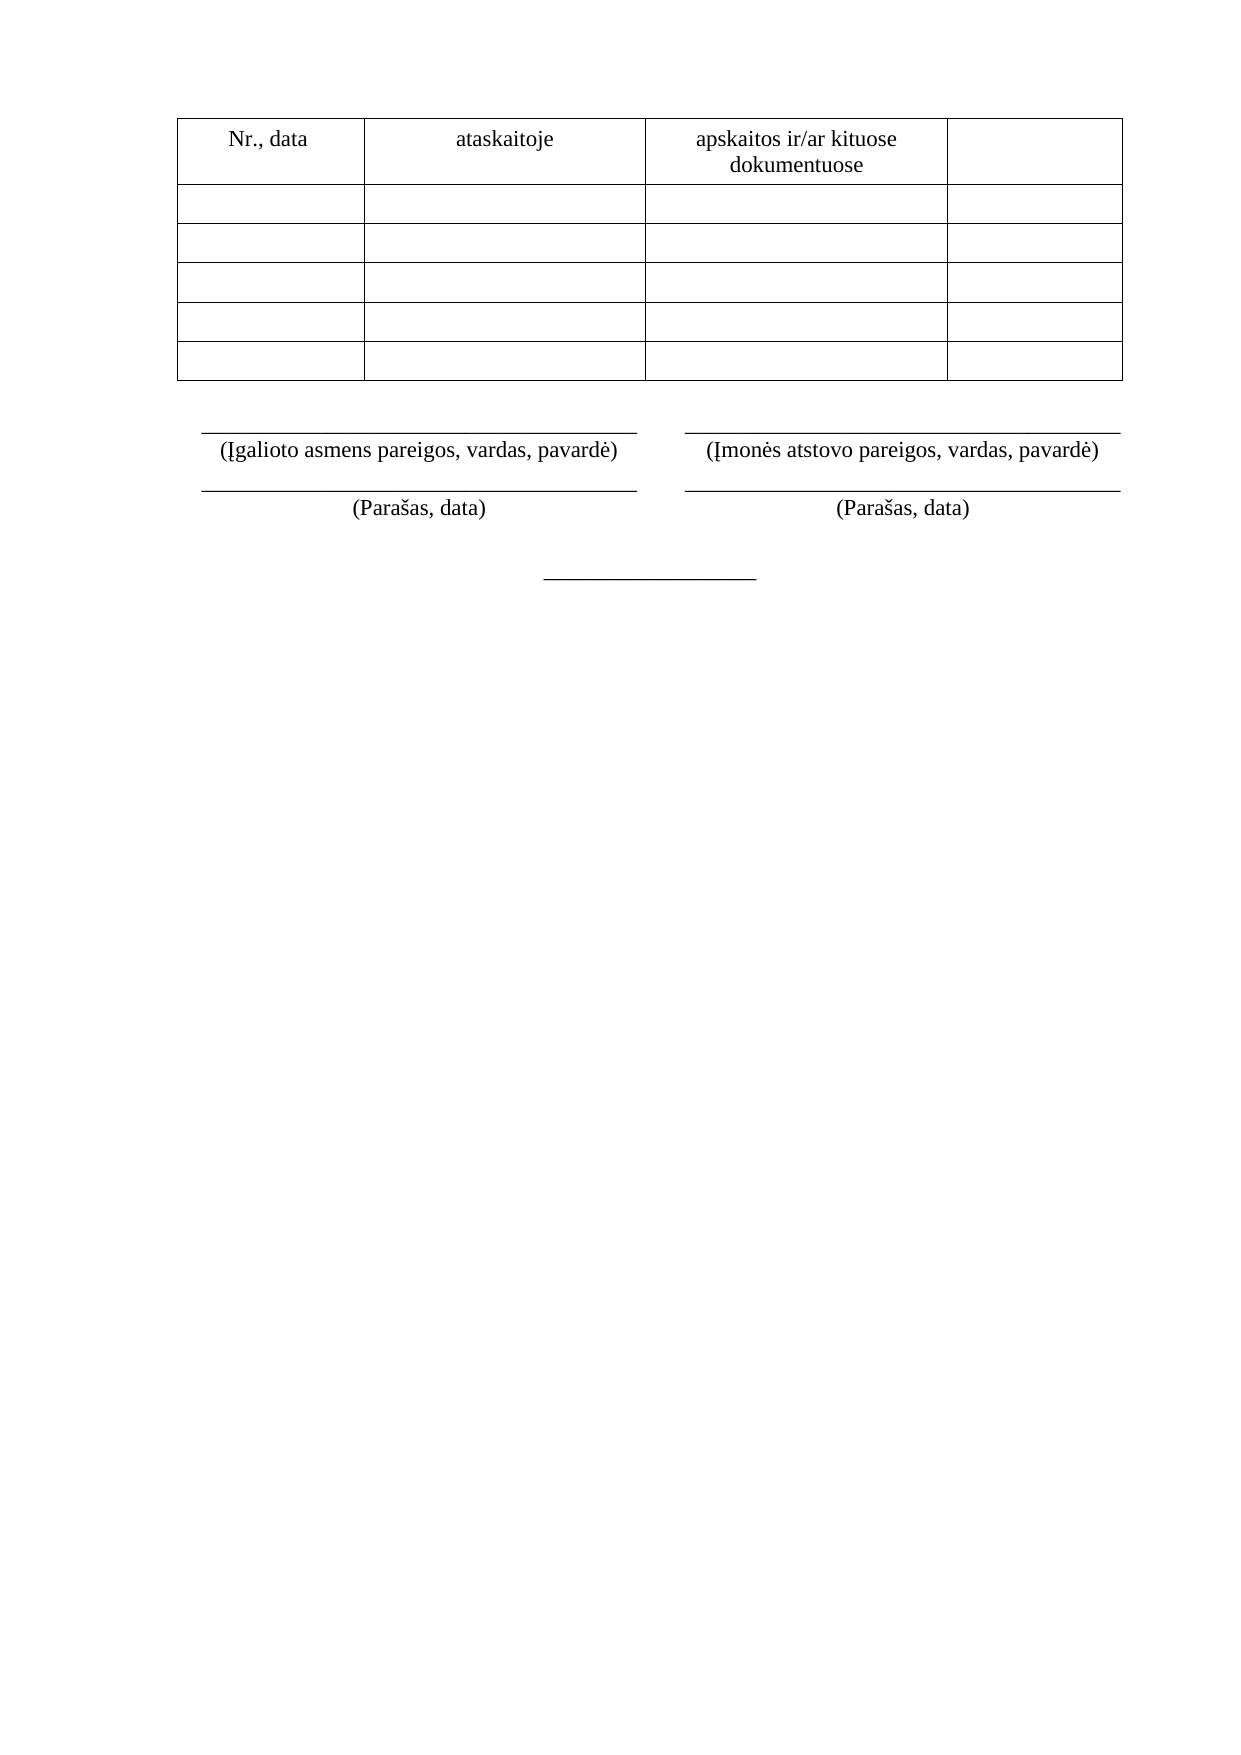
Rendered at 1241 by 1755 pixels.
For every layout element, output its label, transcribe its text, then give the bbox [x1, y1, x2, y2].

table_cell [646, 185, 947, 223]
table_cell [948, 342, 1122, 380]
table_cell [178, 303, 364, 341]
table_cell apskaitos ir/ar kituose dokumentuose [646, 119, 947, 184]
table_cell [178, 185, 364, 223]
table_cell ______________________________________ (Parašas, data) [177, 468, 661, 526]
table_cell [178, 224, 364, 262]
table_cell [178, 263, 364, 302]
table_cell [948, 303, 1122, 341]
table_cell ataskaitoje [365, 119, 645, 184]
table_cell [948, 185, 1122, 223]
table_cell [646, 224, 947, 262]
table_cell [646, 263, 947, 302]
table_cell [365, 342, 645, 380]
table_cell [646, 342, 947, 380]
table_header ______________________________________ (Įmonės atstovo pareigos, vardas, pavardė) [661, 410, 1144, 468]
table_header Nr., data [178, 119, 364, 184]
text _________________ [177, 554, 1122, 583]
table_cell [365, 185, 645, 223]
table_cell [646, 303, 947, 341]
table_cell [365, 303, 645, 341]
table_cell [948, 263, 1122, 302]
table_header [948, 119, 1122, 184]
table_header ______________________________________ (Įgalioto asmens pareigos, vardas, pavardė) [177, 410, 661, 468]
table_cell ______________________________________ (Parašas, data) [661, 468, 1144, 526]
table_cell [948, 224, 1122, 262]
table_cell [178, 342, 364, 380]
table_cell [365, 224, 645, 262]
table_cell [365, 263, 645, 302]
